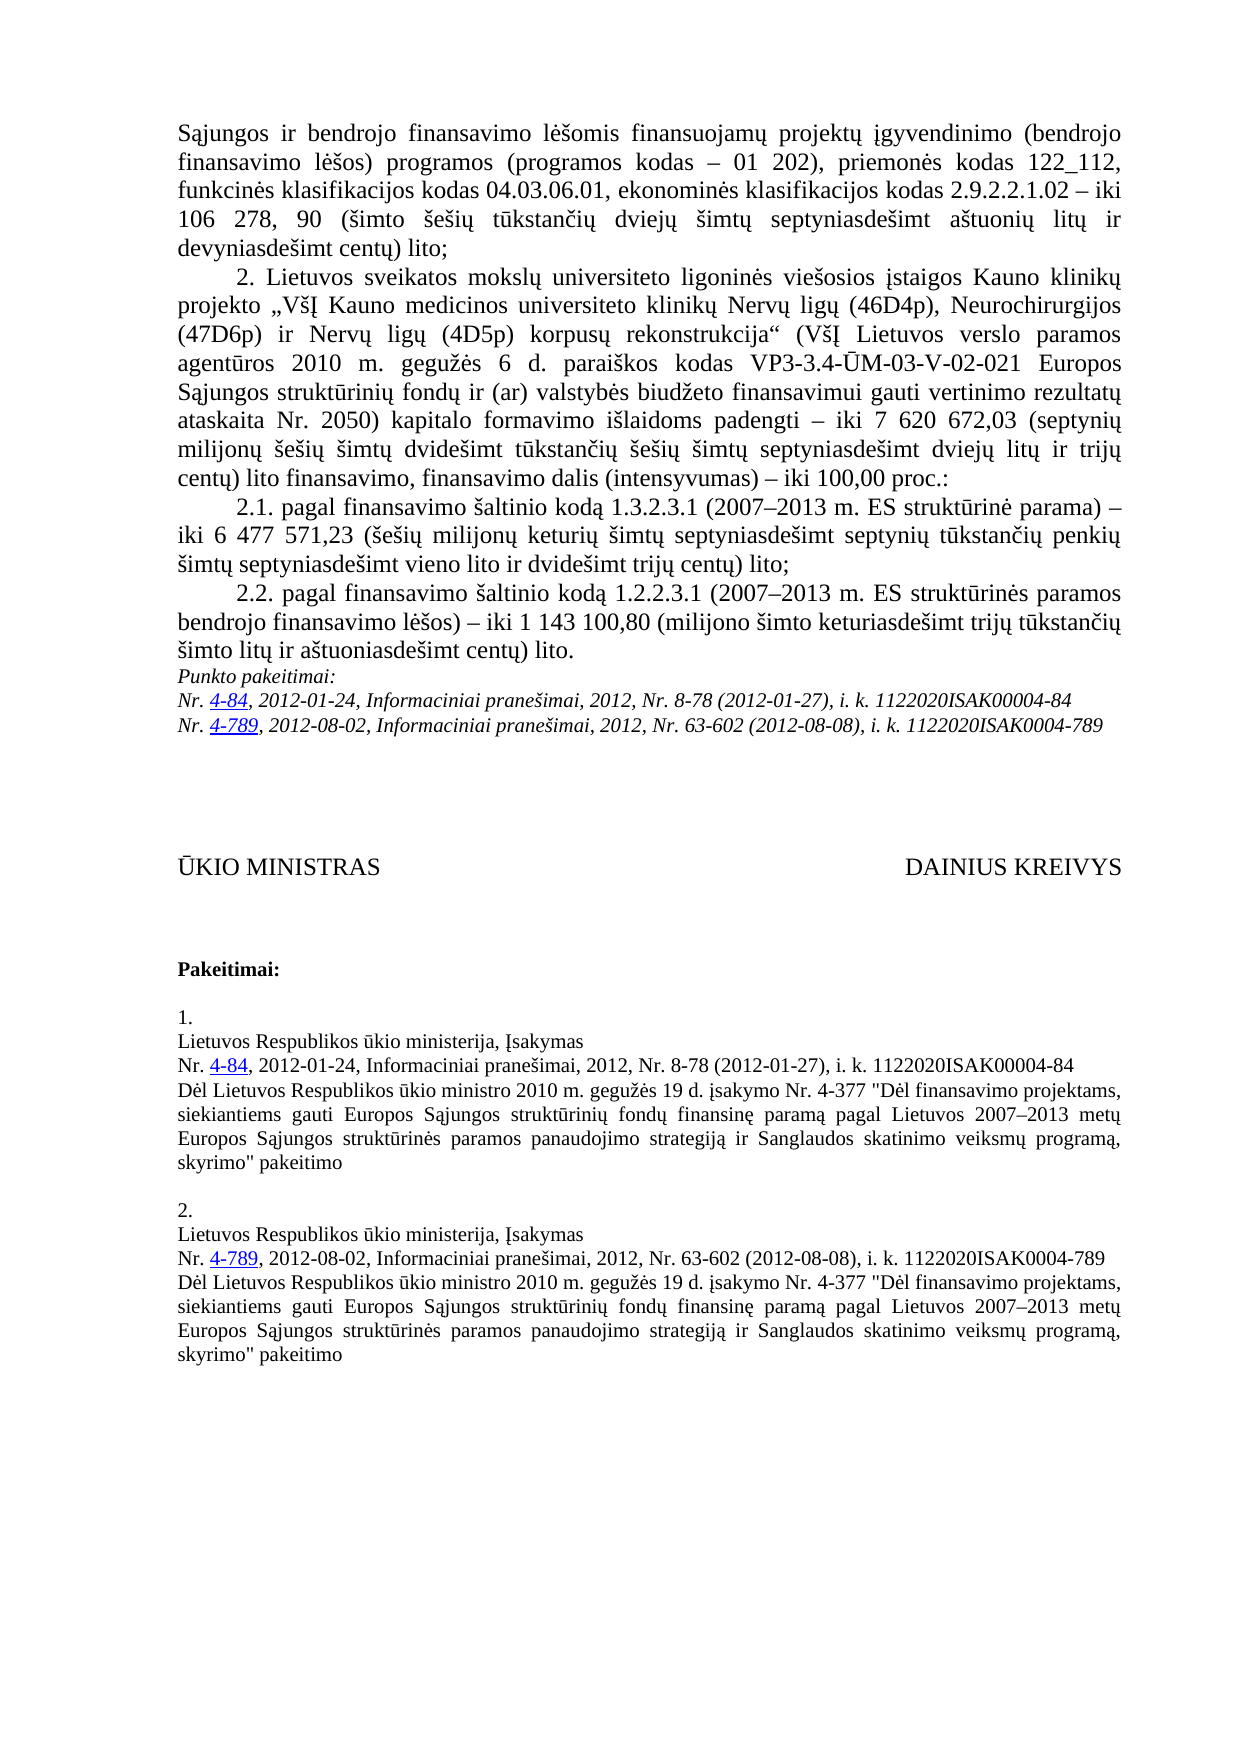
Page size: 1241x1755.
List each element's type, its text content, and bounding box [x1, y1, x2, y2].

text 1. [177, 1005, 1122, 1029]
text Dėl Lietuvos Respublikos ūkio ministro 2010 m. gegužės 19 d. įsakymo Nr. 4-377 "Dėl finansavimo projektams, siekiantiems gauti Europos Sąjungos struktūrinių fondų finansinę paramą pagal Lietuvos 2007–2013 metų Europos Sąjungos struktūrinės paramos panaudojimo strategiją ir Sanglaudos skatinimo veiksmų programą, skyrimo" pakeitimo [177, 1077, 1122, 1174]
text Nr. 4-84, 2012-01-24, Informaciniai pranešimai, 2012, Nr. 8-78 (2012-01-27), i. k. 1122020ISAK00004-84 [177, 688, 1122, 712]
text Sąjungos ir bendrojo finansavimo lėšomis finansuojamų projektų įgyvendinimo (bendrojo finansavimo lėšos) programos (programos kodas – 01 202), priemonės kodas 122_112, funkcinės klasifikacijos kodas 04.03.06.01, ekonominės klasifikacijos kodas 2.9.2.2.1.02 – iki 106 278, 90 (šimto šešių tūkstančių dviejų šimtų septyniasdešimt aštuonių litų ir devyniasdešimt centų) lito; [177, 118, 1122, 262]
text Nr. 4-789, 2012-08-02, Informaciniai pranešimai, 2012, Nr. 63-602 (2012-08-08), i. k. 1122020ISAK0004-789 [177, 712, 1122, 737]
text Lietuvos Respublikos ūkio ministerija, Įsakymas [177, 1222, 1122, 1246]
text 2. Lietuvos sveikatos mokslų universiteto ligoninės viešosios įstaigos Kauno klinikų projekto „VšĮ Kauno medicinos universiteto klinikų Nervų ligų (46D4p), Neurochirurgijos (47D6p) ir Nervų ligų (4D5p) korpusų rekonstrukcija“ (VšĮ Lietuvos verslo paramos agentūros 2010 m. gegužės 6 d. paraiškos kodas VP3-3.4-ŪM-03-V-02-021 Europos Sąjungos struktūrinių fondų ir (ar) valstybės biudžeto finansavimui gauti vertinimo rezultatų ataskaita Nr. 2050) kapitalo formavimo išlaidoms padengti – iki 7 620 672,03 (septynių milijonų šešių šimtų dvidešimt tūkstančių šešių šimtų septyniasdešimt dviejų litų ir trijų centų) lito finansavimo, finansavimo dalis (intensyvumas) – iki 100,00 proc.: [177, 262, 1122, 492]
text Lietuvos Respublikos ūkio ministerija, Įsakymas [177, 1029, 1122, 1053]
text 2.2. pagal finansavimo šaltinio kodą 1.2.2.3.1 (2007–2013 m. ES struktūrinės paramos bendrojo finansavimo lėšos) – iki 1 143 100,80 (milijono šimto keturiasdešimt trijų tūkstančių šimto litų ir aštuoniasdešimt centų) lito. [177, 578, 1122, 664]
text Ūkio ministras Dainius Kreivys [177, 852, 1122, 880]
text 2. [177, 1198, 1122, 1222]
text Punkto pakeitimai: [177, 664, 1122, 688]
text Nr. 4-84, 2012-01-24, Informaciniai pranešimai, 2012, Nr. 8-78 (2012-01-27), i. k. 1122020ISAK00004-84 [177, 1053, 1122, 1077]
text Dėl Lietuvos Respublikos ūkio ministro 2010 m. gegužės 19 d. įsakymo Nr. 4-377 "Dėl finansavimo projektams, siekiantiems gauti Europos Sąjungos struktūrinių fondų finansinę paramą pagal Lietuvos 2007–2013 metų Europos Sąjungos struktūrinės paramos panaudojimo strategiją ir Sanglaudos skatinimo veiksmų programą, skyrimo" pakeitimo [177, 1270, 1122, 1366]
text Pakeitimai: [177, 957, 1122, 981]
text Nr. 4-789, 2012-08-02, Informaciniai pranešimai, 2012, Nr. 63-602 (2012-08-08), i. k. 1122020ISAK0004-789 [177, 1246, 1122, 1270]
text 2.1. pagal finansavimo šaltinio kodą 1.3.2.3.1 (2007–2013 m. ES struktūrinė parama) – iki 6 477 571,23 (šešių milijonų keturių šimtų septyniasdešimt septynių tūkstančių penkių šimtų septyniasdešimt vieno lito ir dvidešimt trijų centų) lito; [177, 492, 1122, 578]
